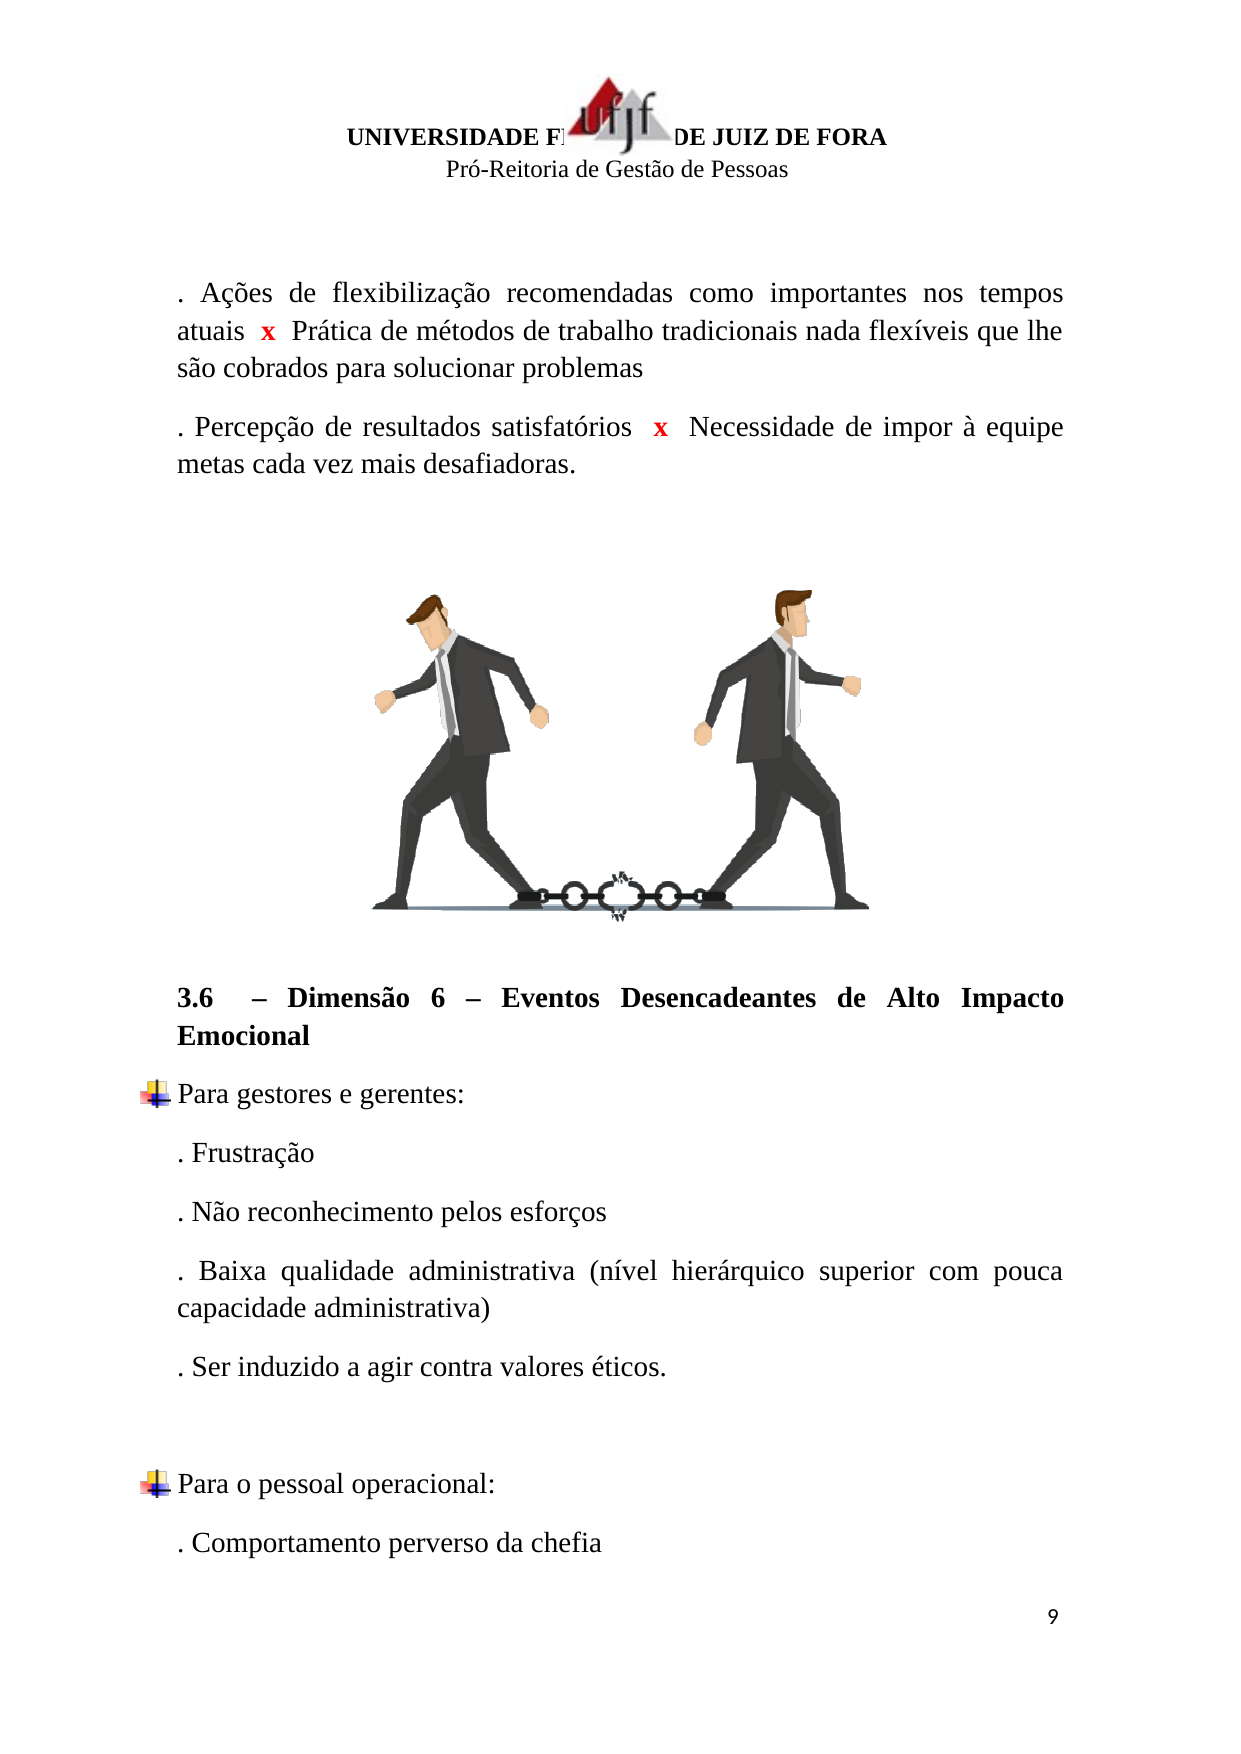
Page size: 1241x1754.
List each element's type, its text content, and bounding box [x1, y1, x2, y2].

text . Percepção de resultados satisfatórios x Necessidade de impor à equipe metas cada vez mais desafiadoras. [177, 409, 1064, 479]
text . Frustração [177, 1135, 1064, 1169]
subtitle – Dimensão 6 – Eventos Desencadeantes de Alto Impacto Emocional [177, 981, 1065, 1051]
list Para gestores e gerentes: [140, 1076, 1064, 1110]
text . Não reconhecimento pelos esforços [177, 1194, 1064, 1227]
text . Ações de flexibilização recomendadas como importantes nos tempos atuais x Prática de métodos de trabalho tradicionais nada flexíveis que lhe são cobrados para solucionar problemas [177, 276, 1064, 383]
text . Baixa qualidade administrativa (nível hierárquico superior com pouca capacidade administrativa) [177, 1253, 1064, 1323]
text . Comportamento perverso da chefia [177, 1525, 1064, 1559]
text . Ser induzido a agir contra valores éticos. [177, 1349, 1064, 1382]
list Para o pessoal operacional: [140, 1467, 1064, 1500]
